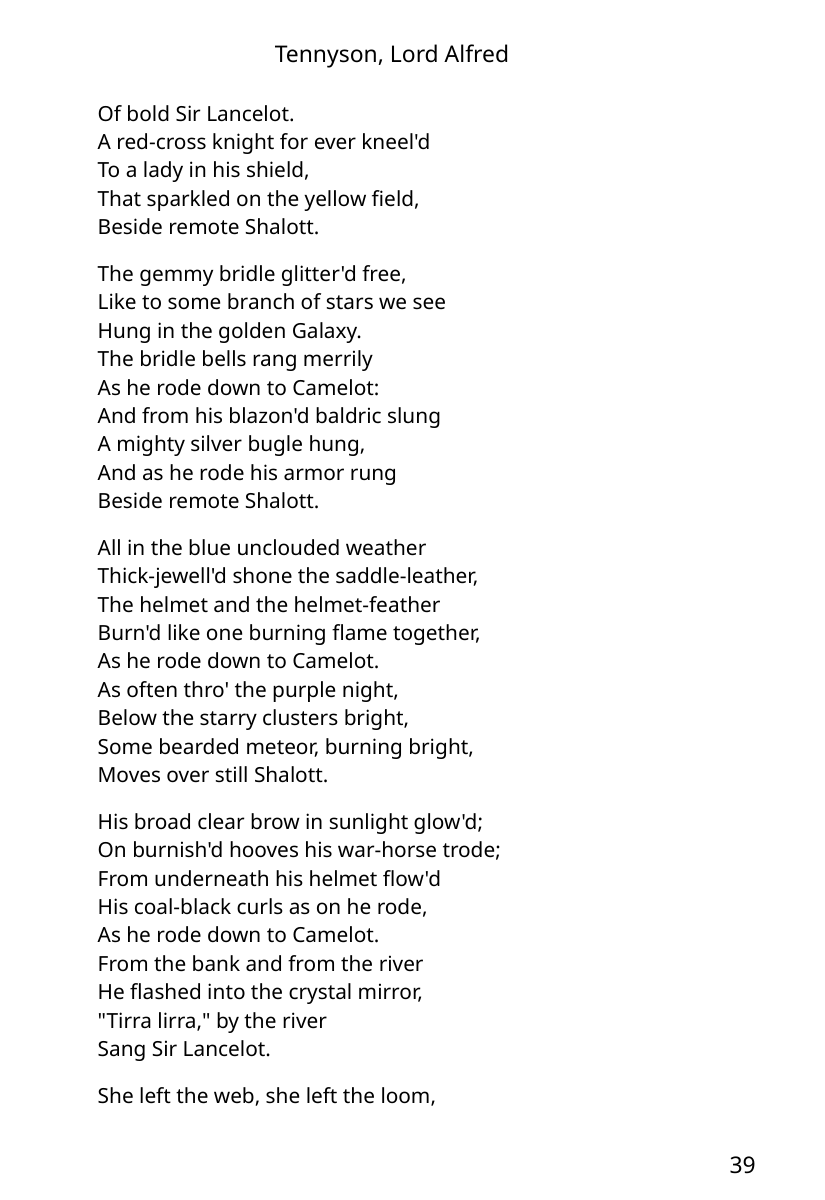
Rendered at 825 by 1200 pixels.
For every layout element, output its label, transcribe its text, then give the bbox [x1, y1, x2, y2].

text Moves over still Shalott. [97, 760, 727, 789]
text The gemmy bridle glitter'd free, [97, 259, 727, 287]
text From the bank and from the river [97, 949, 727, 977]
text Burn'd like one burning flame together, [97, 618, 727, 647]
text Below the starry clusters bright, [97, 703, 727, 732]
text And from his blazon'd baldric slung [97, 401, 727, 429]
text That sparkled on the yellow field, [97, 184, 727, 212]
text Like to some branch of stars we see [97, 287, 727, 316]
text All in the blue unclouded weather [97, 533, 727, 561]
text As he rode down to Camelot: [97, 373, 727, 401]
text Beside remote Shalott. [97, 486, 727, 515]
text Sang Sir Lancelot. [97, 1034, 727, 1063]
text To a lady in his shield, [97, 156, 727, 184]
text As often thro' the purple night, [97, 675, 727, 703]
text From underneath his helmet flow'd [97, 864, 727, 892]
text His broad clear brow in sunlight glow'd; [97, 807, 727, 835]
text "Tirra lirra," by the river [97, 1006, 727, 1034]
text A mighty silver bugle hung, [97, 429, 727, 458]
text He flashed into the crystal mirror, [97, 977, 727, 1006]
text And as he rode his armor rung [97, 458, 727, 486]
text As he rode down to Camelot. [97, 647, 727, 675]
text The helmet and the helmet-feather [97, 590, 727, 618]
text On burnish'd hooves his war-horse trode; [97, 835, 727, 864]
text Thick-jewell'd shone the saddle-leather, [97, 561, 727, 590]
text Beside remote Shalott. [97, 212, 727, 241]
text Hung in the golden Galaxy. [97, 316, 727, 344]
text The bridle bells rang merrily [97, 344, 727, 373]
text His coal-black curls as on he rode, [97, 892, 727, 921]
text Of bold Sir Lancelot. [97, 99, 727, 127]
text She left the web, she left the loom, [97, 1081, 727, 1109]
text As he rode down to Camelot. [97, 921, 727, 949]
text Some bearded meteor, burning bright, [97, 732, 727, 760]
text A red-cross knight for ever kneel'd [97, 127, 727, 156]
